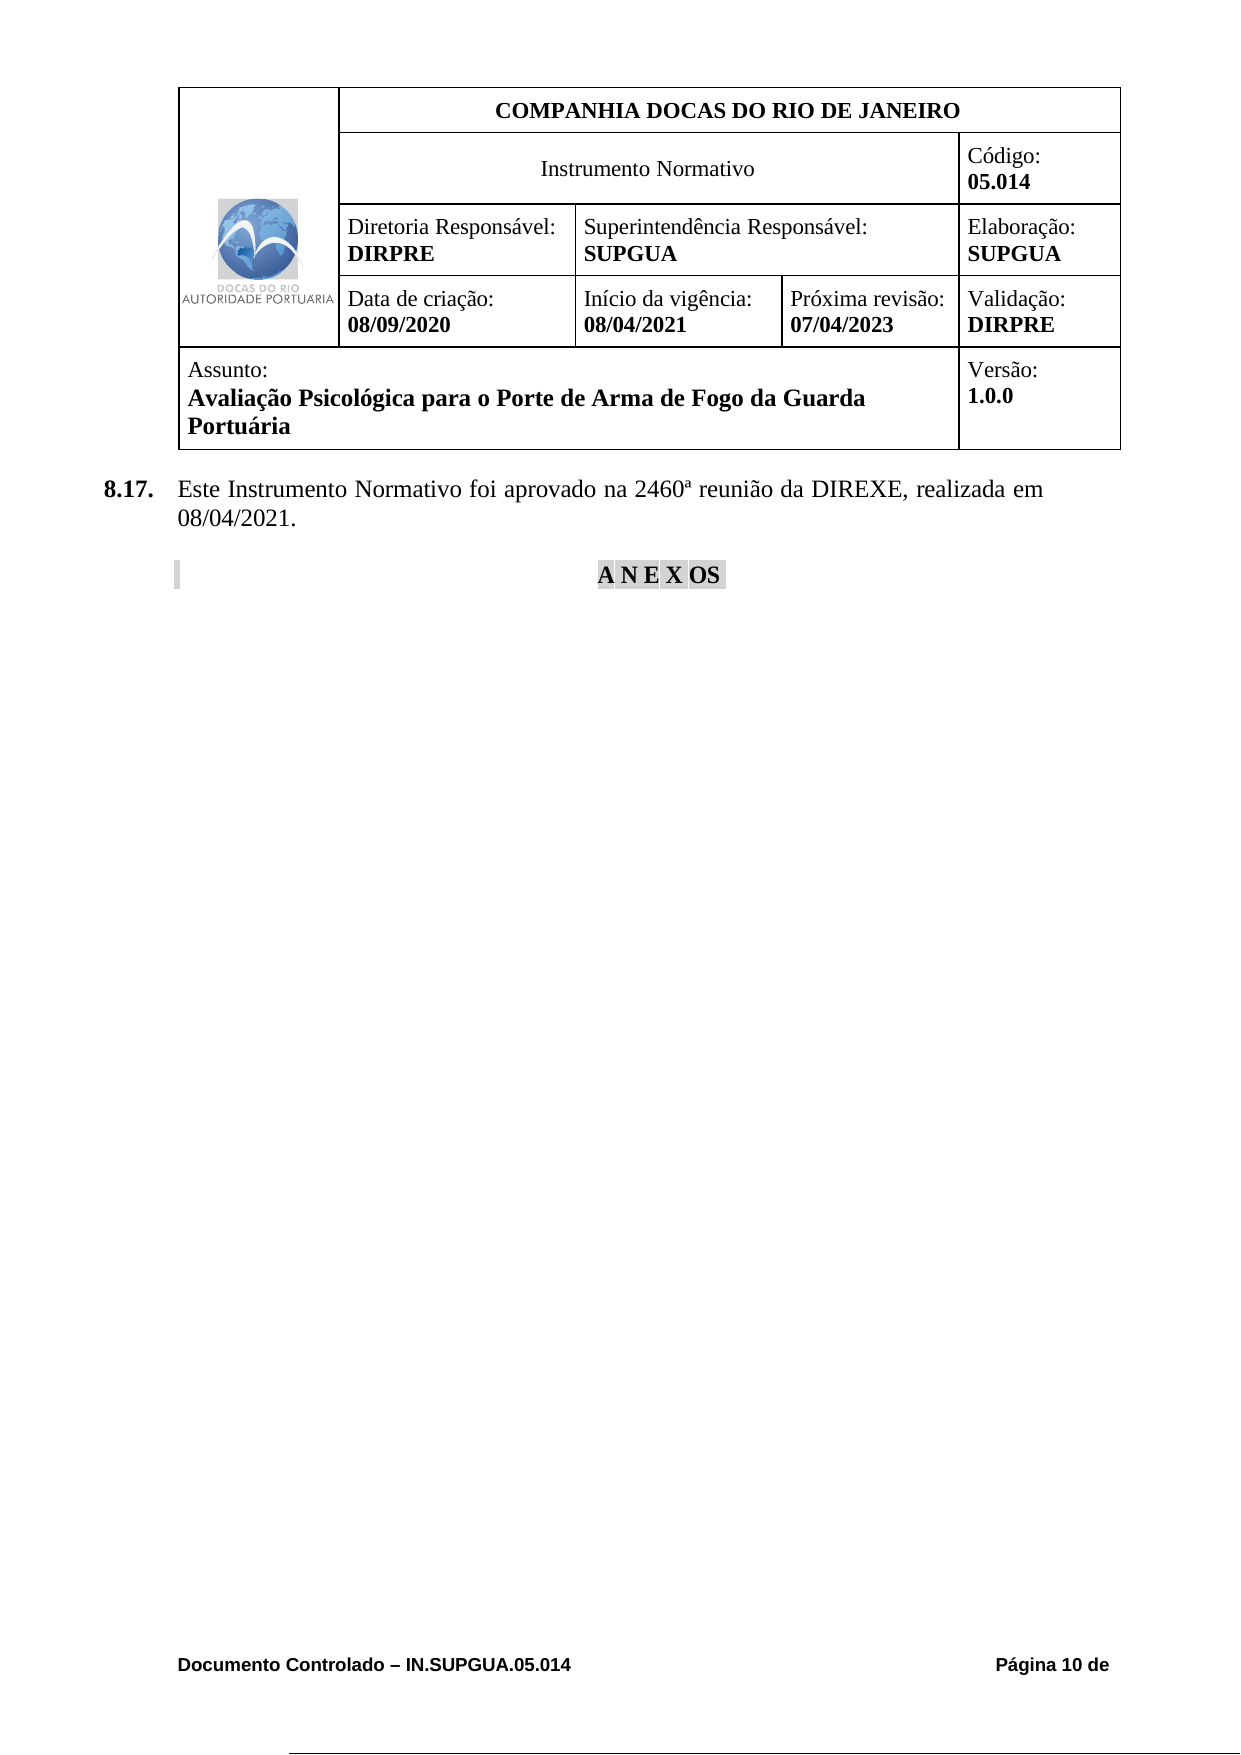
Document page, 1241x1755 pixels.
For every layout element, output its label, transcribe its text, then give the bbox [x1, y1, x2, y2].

table_cell Próxima revisão: 07/04/2023 [783, 276, 958, 346]
table_cell Instrumento Normativo [340, 133, 958, 203]
list Este Instrumento Normativo foi aprovado na 2460ª reunião da DIREXE, realizada em 08/04/2021. [154, 474, 1122, 532]
table_cell Versão: 1.0.0 [960, 348, 1120, 449]
table_header COMPANHIA DOCAS DO RIO DE JANEIRO [340, 88, 1120, 132]
table_cell Elaboração: SUPGUA [960, 205, 1120, 275]
table_cell Código: 05.014 [960, 133, 1120, 203]
table_cell Data de criação: 08/09/2020 [340, 276, 575, 346]
subtitle A N E X OS [174, 560, 1138, 589]
table_cell Validação: DIRPRE [960, 276, 1120, 346]
table_header [180, 88, 338, 346]
table_cell Início da vigência: 08/04/2021 [576, 276, 781, 346]
table_cell Assunto: Avaliação Psicológica para o Porte de Arma de Fogo da Guarda Portuária [180, 348, 958, 449]
table_cell Superintendência Responsável: SUPGUA [576, 205, 958, 275]
table_cell Diretoria Responsável: DIRPRE [340, 205, 575, 275]
